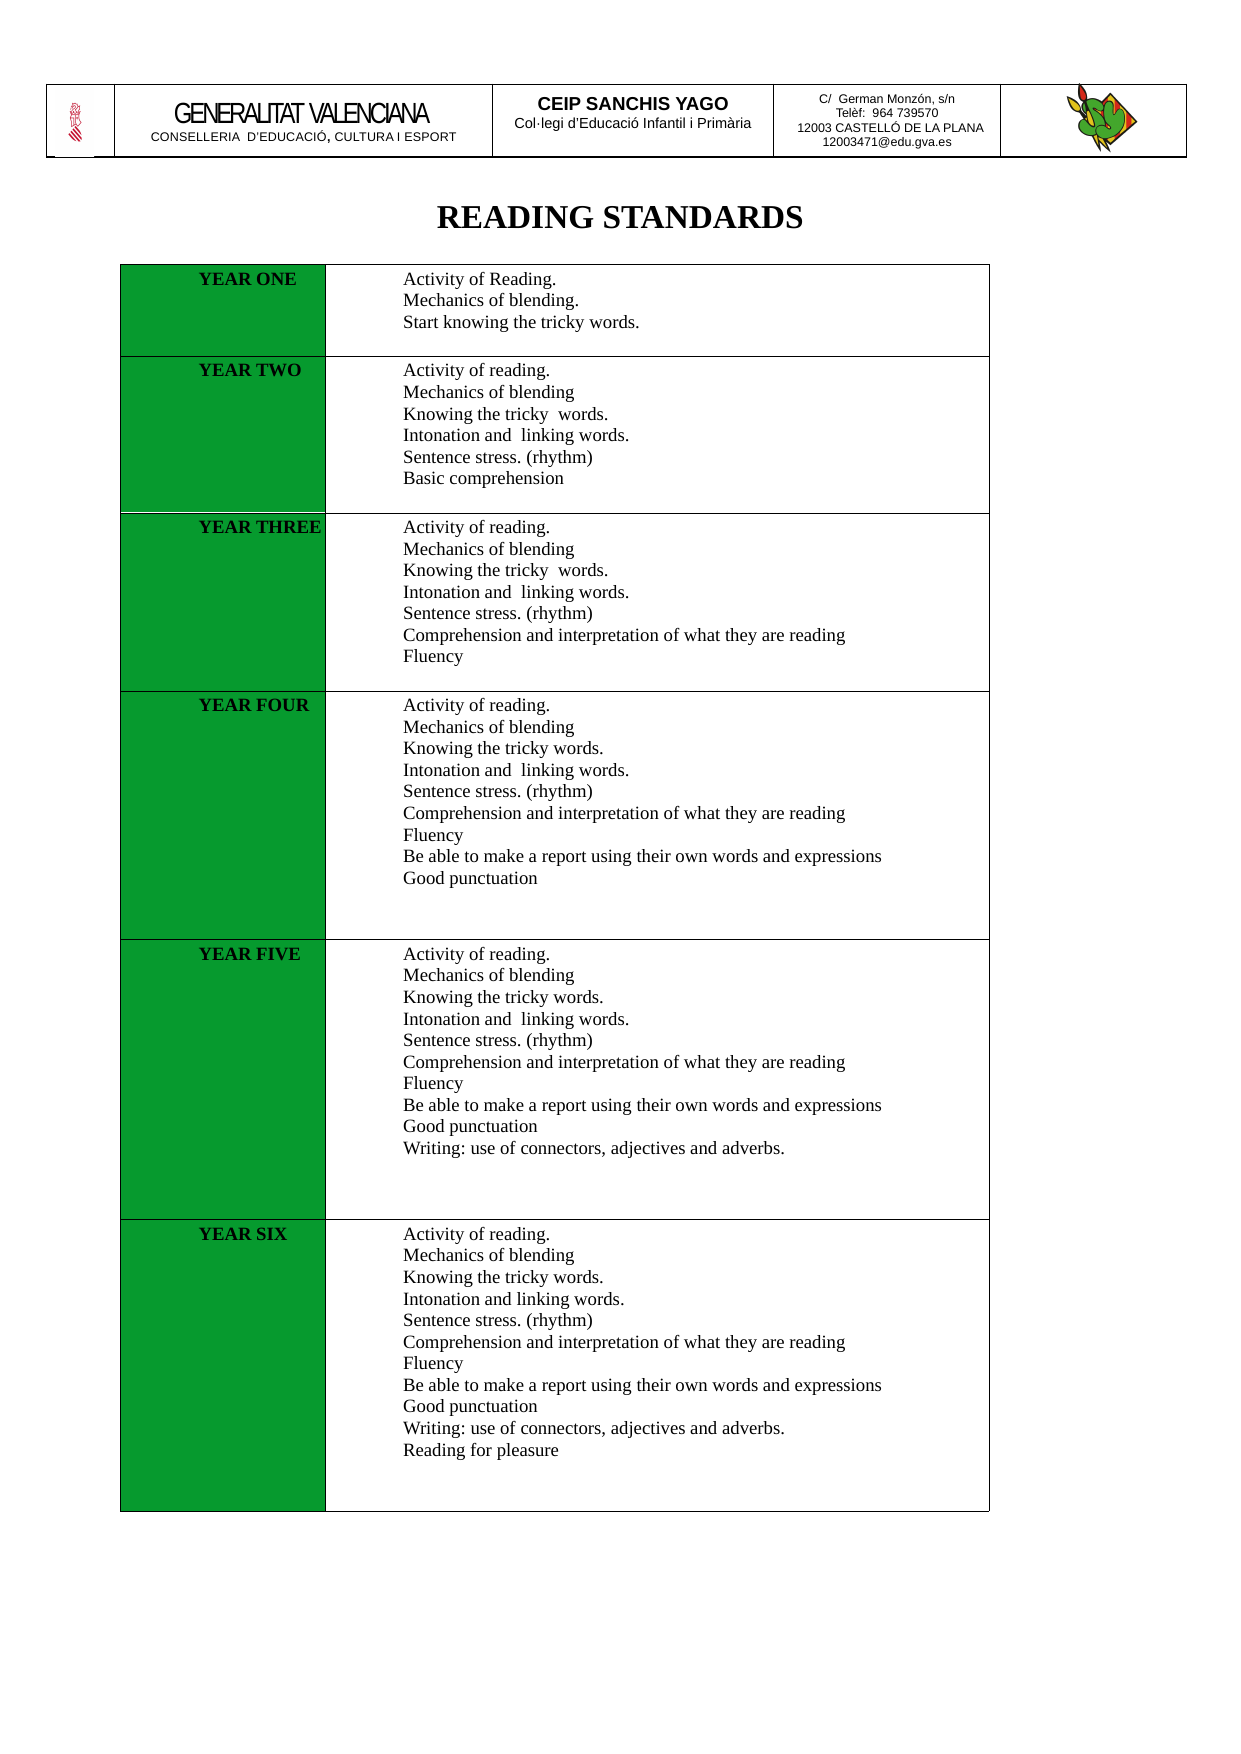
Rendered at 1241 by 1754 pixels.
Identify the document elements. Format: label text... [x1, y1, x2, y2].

table_cell Activity of reading. Mechanics of blending Knowing the tricky words. Intonation and linking words. Sentence stress. (rhythm) Comprehension and interpretation of what they are reading Fluency Be able to make a report using their own words and expressions Good punctuation [326, 692, 989, 939]
table_cell Activity of reading. Mechanics of blending Knowing the tricky words. Intonation and linking words. Sentence stress. (rhythm) Comprehension and interpretation of what they are reading Fluency [326, 514, 989, 691]
table_cell Activity of reading. Mechanics of blending Knowing the tricky words. Intonation and linking words. Sentence stress. (rhythm) Comprehension and interpretation of what they are reading Fluency Be able to make a report using their own words and expressions Good punctuation Writing: use of connectors, adjectives and adverbs. [326, 940, 989, 1219]
table_cell YEAR TWO [121, 357, 325, 512]
table_header YEAR ONE [121, 265, 325, 356]
text READING STANDARDS [118, 197, 1122, 235]
table_cell YEAR SIX [121, 1220, 325, 1511]
table_cell Activity of reading. Mechanics of blending Knowing the tricky words. Intonation and linking words. Sentence stress. (rhythm) Basic comprehension [326, 357, 989, 512]
picture [55, 87, 95, 157]
table_cell Activity of reading. Mechanics of blending Knowing the tricky words. Intonation and linking words. Sentence stress. (rhythm) Comprehension and interpretation of what they are reading Fluency Be able to make a report using their own words and expressions Good punctuation Writing: use of connectors, adjectives and adverbs. Reading for pleasure [326, 1220, 989, 1511]
table_cell YEAR FIVE [121, 940, 325, 1219]
table_cell YEAR THREE [121, 514, 325, 691]
picture [1063, 82, 1140, 154]
table_header Activity of Reading. Mechanics of blending. Start knowing the tricky words. [326, 265, 989, 356]
table_cell YEAR FOUR [121, 692, 325, 939]
